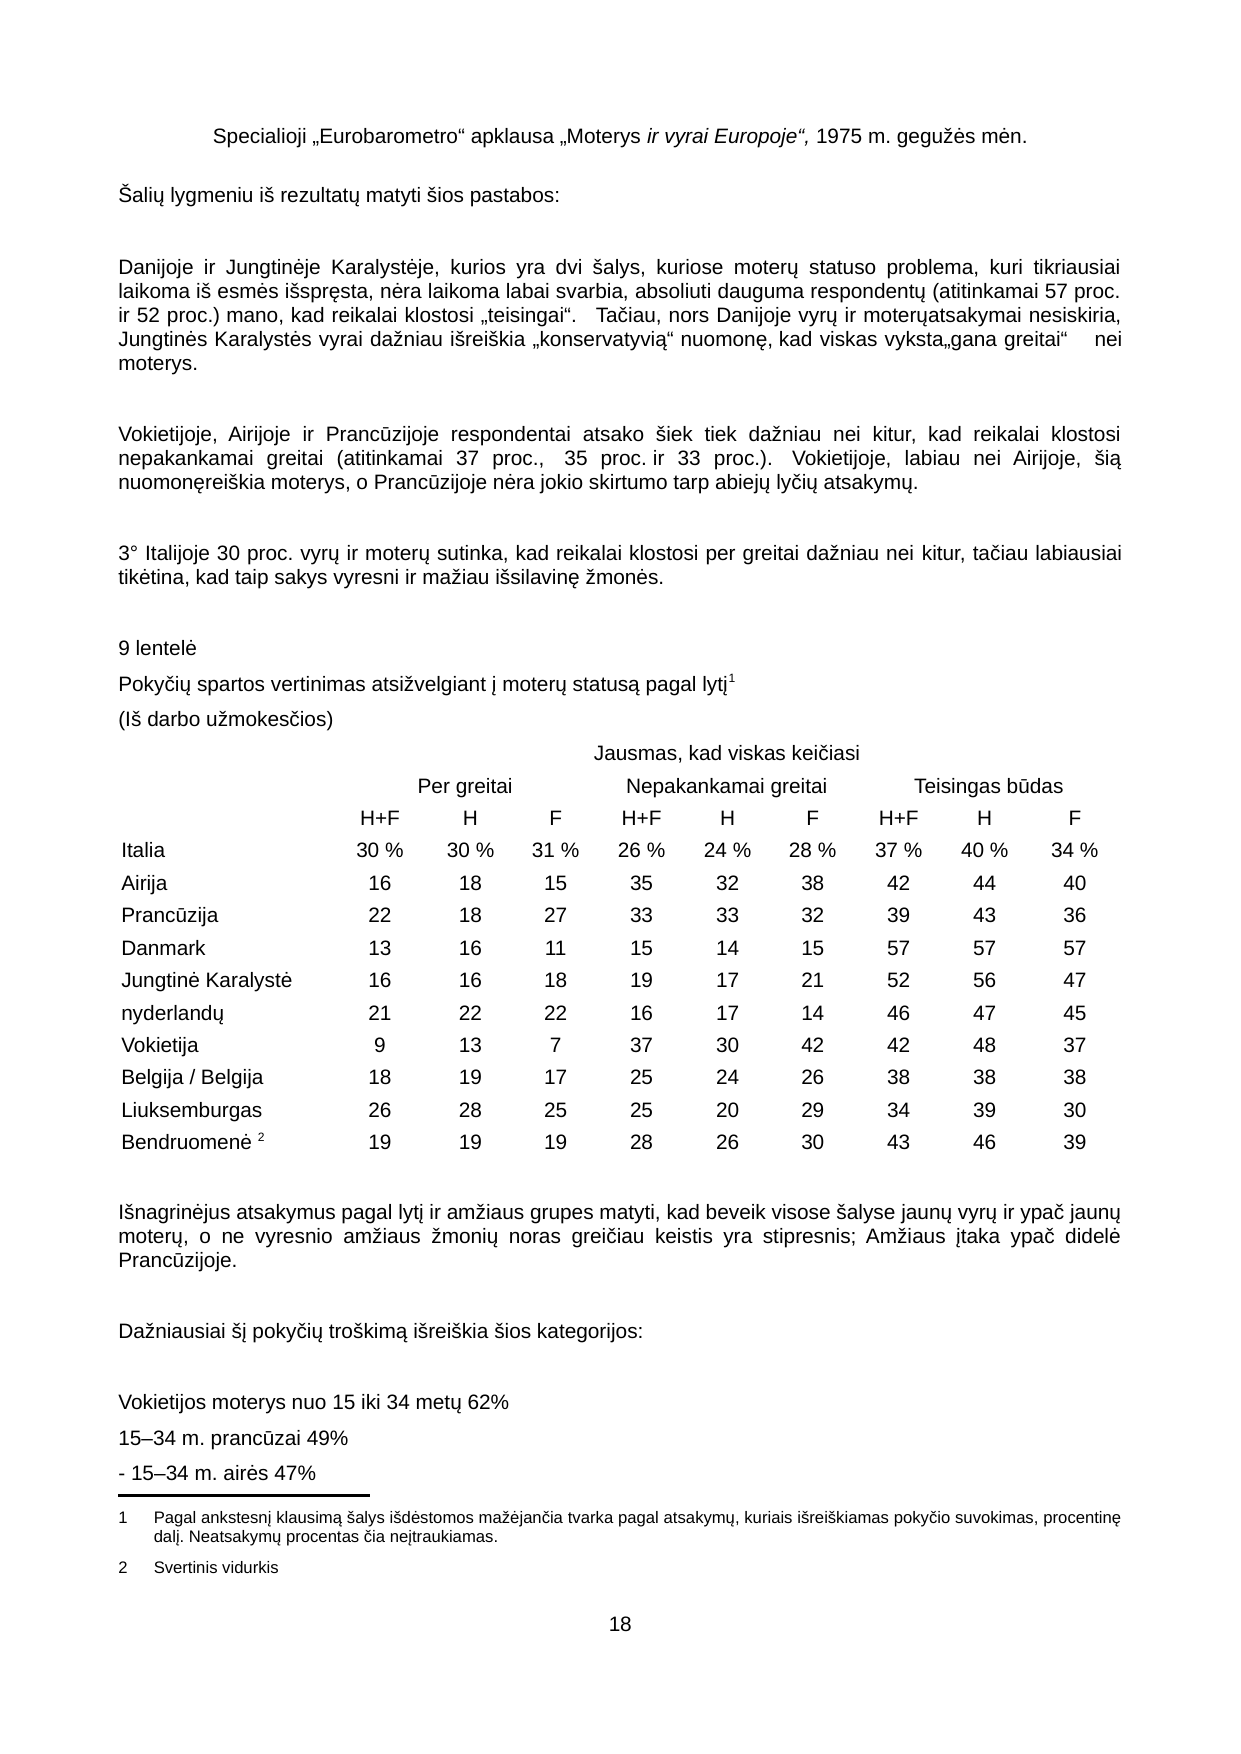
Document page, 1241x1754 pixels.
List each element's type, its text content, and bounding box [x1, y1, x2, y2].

table_cell 13 [332, 931, 428, 964]
table_cell 17 [685, 964, 770, 996]
text 15–34 m. prancūzai 49% [118, 1426, 1122, 1449]
table_cell 26 [332, 1093, 428, 1126]
table_cell 39 [855, 899, 942, 931]
text Vokietijos moterys nuo 15 iki 34 metų 62% [118, 1390, 1122, 1414]
table_cell 22 [428, 996, 513, 1028]
table_cell 38 [855, 1061, 942, 1093]
table_cell 18 [428, 867, 513, 899]
table_cell 48 [942, 1029, 1027, 1061]
table_cell 22 [513, 996, 598, 1028]
table_cell 18 [332, 1061, 428, 1093]
table_cell 26 % [598, 834, 685, 867]
table_cell 25 [513, 1093, 598, 1126]
table_cell 11 [513, 931, 598, 964]
table_cell Danmark [118, 931, 332, 964]
table_cell 30 [770, 1126, 855, 1158]
table_cell H+F [598, 802, 685, 834]
text Dažniausiai šį pokyčių troškimą išreiškia šios kategorijos: [118, 1319, 1122, 1343]
table_cell 38 [770, 867, 855, 899]
table_cell 24 % [685, 834, 770, 867]
table_cell 56 [942, 964, 1027, 996]
table_cell 38 [1027, 1061, 1122, 1093]
table_cell 45 [1027, 996, 1122, 1028]
table_cell 42 [855, 1029, 942, 1061]
table_cell 46 [855, 996, 942, 1028]
table_cell 57 [1027, 931, 1122, 964]
table_cell 24 [685, 1061, 770, 1093]
table_cell 16 [428, 931, 513, 964]
table_cell Teisingas būdas [855, 769, 1122, 802]
table_cell 26 [685, 1126, 770, 1158]
table_cell Nepakankamai greitai [598, 769, 855, 802]
table_cell Per greitai [332, 769, 598, 802]
table_cell H [685, 802, 770, 834]
table_cell 15 [513, 867, 598, 899]
text Vokietijoje, Airijoje ir Prancūzijoje respondentai atsako šiek tiek dažniau nei kitur, kad reikalai klostosi nepakankamai greitai (atitinkamai 37 proc., 35 proc. ir 33 proc.). Vokietijoje, labiau nei Airijoje, šią nuomonęreiškia moterys, o Prancūzijoje nėra jokio skirtumo tarp abiejų lyčių atsakymų. [118, 422, 1122, 493]
text 9 lentelė [118, 636, 1122, 660]
table_cell 36 [1027, 899, 1122, 931]
table_cell Jungtinė Karalystė [118, 964, 332, 996]
table_cell Liuksemburgas [118, 1093, 332, 1126]
table_cell 44 [942, 867, 1027, 899]
table_cell 31 % [513, 834, 598, 867]
table_cell Prancūzija [118, 899, 332, 931]
table_cell 37 [598, 1029, 685, 1061]
table_cell 40 % [942, 834, 1027, 867]
table_cell 47 [942, 996, 1027, 1028]
table_cell Italia [118, 834, 332, 867]
table_cell 14 [770, 996, 855, 1028]
table_cell Vokietija [118, 1029, 332, 1061]
table_cell 34 % [1027, 834, 1122, 867]
text Pokyčių spartos vertinimas atsižvelgiant į moterų statusą pagal lytį [118, 672, 1122, 696]
table_cell 26 [770, 1061, 855, 1093]
table_cell 13 [428, 1029, 513, 1061]
table_cell 18 [513, 964, 598, 996]
table_cell 57 [855, 931, 942, 964]
table_cell F [1027, 802, 1122, 834]
table_header [118, 737, 332, 769]
table_cell 42 [855, 867, 942, 899]
table_cell H+F [855, 802, 942, 834]
table_cell 21 [332, 996, 428, 1028]
table_cell 30 [1027, 1093, 1122, 1126]
table_cell 29 [770, 1093, 855, 1126]
table_cell 28 [598, 1126, 685, 1158]
table_cell 17 [513, 1061, 598, 1093]
table_cell 7 [513, 1029, 598, 1061]
table_cell nyderlandų [118, 996, 332, 1028]
table_cell [118, 769, 332, 802]
table_cell Bendruomenė [118, 1126, 332, 1158]
table_cell H [942, 802, 1027, 834]
table_cell 30 % [332, 834, 428, 867]
table_cell 25 [598, 1093, 685, 1126]
table_cell 39 [1027, 1126, 1122, 1158]
table_cell 18 [428, 899, 513, 931]
table_cell 30 % [428, 834, 513, 867]
table_cell 32 [685, 867, 770, 899]
table_cell Airija [118, 867, 332, 899]
table_cell 27 [513, 899, 598, 931]
table_cell 16 [332, 964, 428, 996]
table_cell 28 [428, 1093, 513, 1126]
table_cell 37 [1027, 1029, 1122, 1061]
table_cell 40 [1027, 867, 1122, 899]
table_cell 17 [685, 996, 770, 1028]
table_cell 30 [685, 1029, 770, 1061]
table_cell H [428, 802, 513, 834]
table_cell 22 [332, 899, 428, 931]
table_cell 20 [685, 1093, 770, 1126]
table_cell 25 [598, 1061, 685, 1093]
text 3° Italijoje 30 proc. vyrų ir moterų sutinka, kad reikalai klostosi per greitai dažniau nei kitur, tačiau labiausiai tikėtina, kad taip sakys vyresni ir mažiau išsilavinę žmonės. [118, 541, 1122, 589]
table_cell Belgija / Belgija [118, 1061, 332, 1093]
table_cell 19 [598, 964, 685, 996]
text Pagal ankstesnį klausimą šalys išdėstomos mažėjančia tvarka pagal atsakymų, kuriais išreiškiamas pokyčio suvokimas, procentinę dalį. Neatsakymų procentas čia neįtraukiamas. [118, 1507, 1122, 1546]
table_cell 47 [1027, 964, 1122, 996]
table_cell 19 [332, 1126, 428, 1158]
table_cell 43 [942, 899, 1027, 931]
table_cell H+F [332, 802, 428, 834]
text Išnagrinėjus atsakymus pagal lytį ir amžiaus grupes matyti, kad beveik visose šalyse jaunų vyrų ir ypač jaunų moterų, o ne vyresnio amžiaus žmonių noras greičiau keistis yra stipresnis; Amžiaus įtaka ypač didelė Prancūzijoje. [118, 1199, 1122, 1271]
table_cell 33 [598, 899, 685, 931]
table_cell 37 % [855, 834, 942, 867]
table_cell 42 [770, 1029, 855, 1061]
table_cell 32 [770, 899, 855, 931]
table_cell 33 [685, 899, 770, 931]
table_cell 15 [598, 931, 685, 964]
table_cell 57 [942, 931, 1027, 964]
text (Iš darbo užmokesčios) [118, 707, 1122, 731]
table_cell [118, 802, 332, 834]
text Šalių lygmeniu iš rezultatų matyti šios pastabos: [118, 183, 1122, 207]
table_cell F [513, 802, 598, 834]
table_cell 16 [332, 867, 428, 899]
table_cell 39 [942, 1093, 1027, 1126]
text - 15–34 m. airės 47% [118, 1461, 1122, 1485]
table_cell F [770, 802, 855, 834]
table_cell 21 [770, 964, 855, 996]
table_cell 38 [942, 1061, 1027, 1093]
table_cell 43 [855, 1126, 942, 1158]
table_cell 16 [428, 964, 513, 996]
table_cell 28 % [770, 834, 855, 867]
table_cell 35 [598, 867, 685, 899]
table_cell 15 [770, 931, 855, 964]
table_cell 34 [855, 1093, 942, 1126]
table_cell 46 [942, 1126, 1027, 1158]
table_cell 14 [685, 931, 770, 964]
table_header Jausmas, kad viskas keičiasi [332, 737, 1122, 769]
table_cell 16 [598, 996, 685, 1028]
table_cell 9 [332, 1029, 428, 1061]
table_cell 19 [428, 1126, 513, 1158]
table_cell 19 [513, 1126, 598, 1158]
text Danijoje ir Jungtinėje Karalystėje, kurios yra dvi šalys, kuriose moterų statuso problema, kuri tikriausiai laikoma iš esmės išspręsta, nėra laikoma labai svarbia, absoliuti dauguma respondentų (atitinkamai 57 proc. ir 52 proc.) mano, kad reikalai klostosi „teisingai“. Tačiau, nors Danijoje vyrų ir moterųatsakymai nesiskiria, Jungtinės Karalystės vyrai dažniau išreiškia „konservatyvią“ nuomonę, kad viskas vyksta„gana greitai“ nei moterys. [118, 254, 1122, 374]
table_cell 52 [855, 964, 942, 996]
table_cell 19 [428, 1061, 513, 1093]
